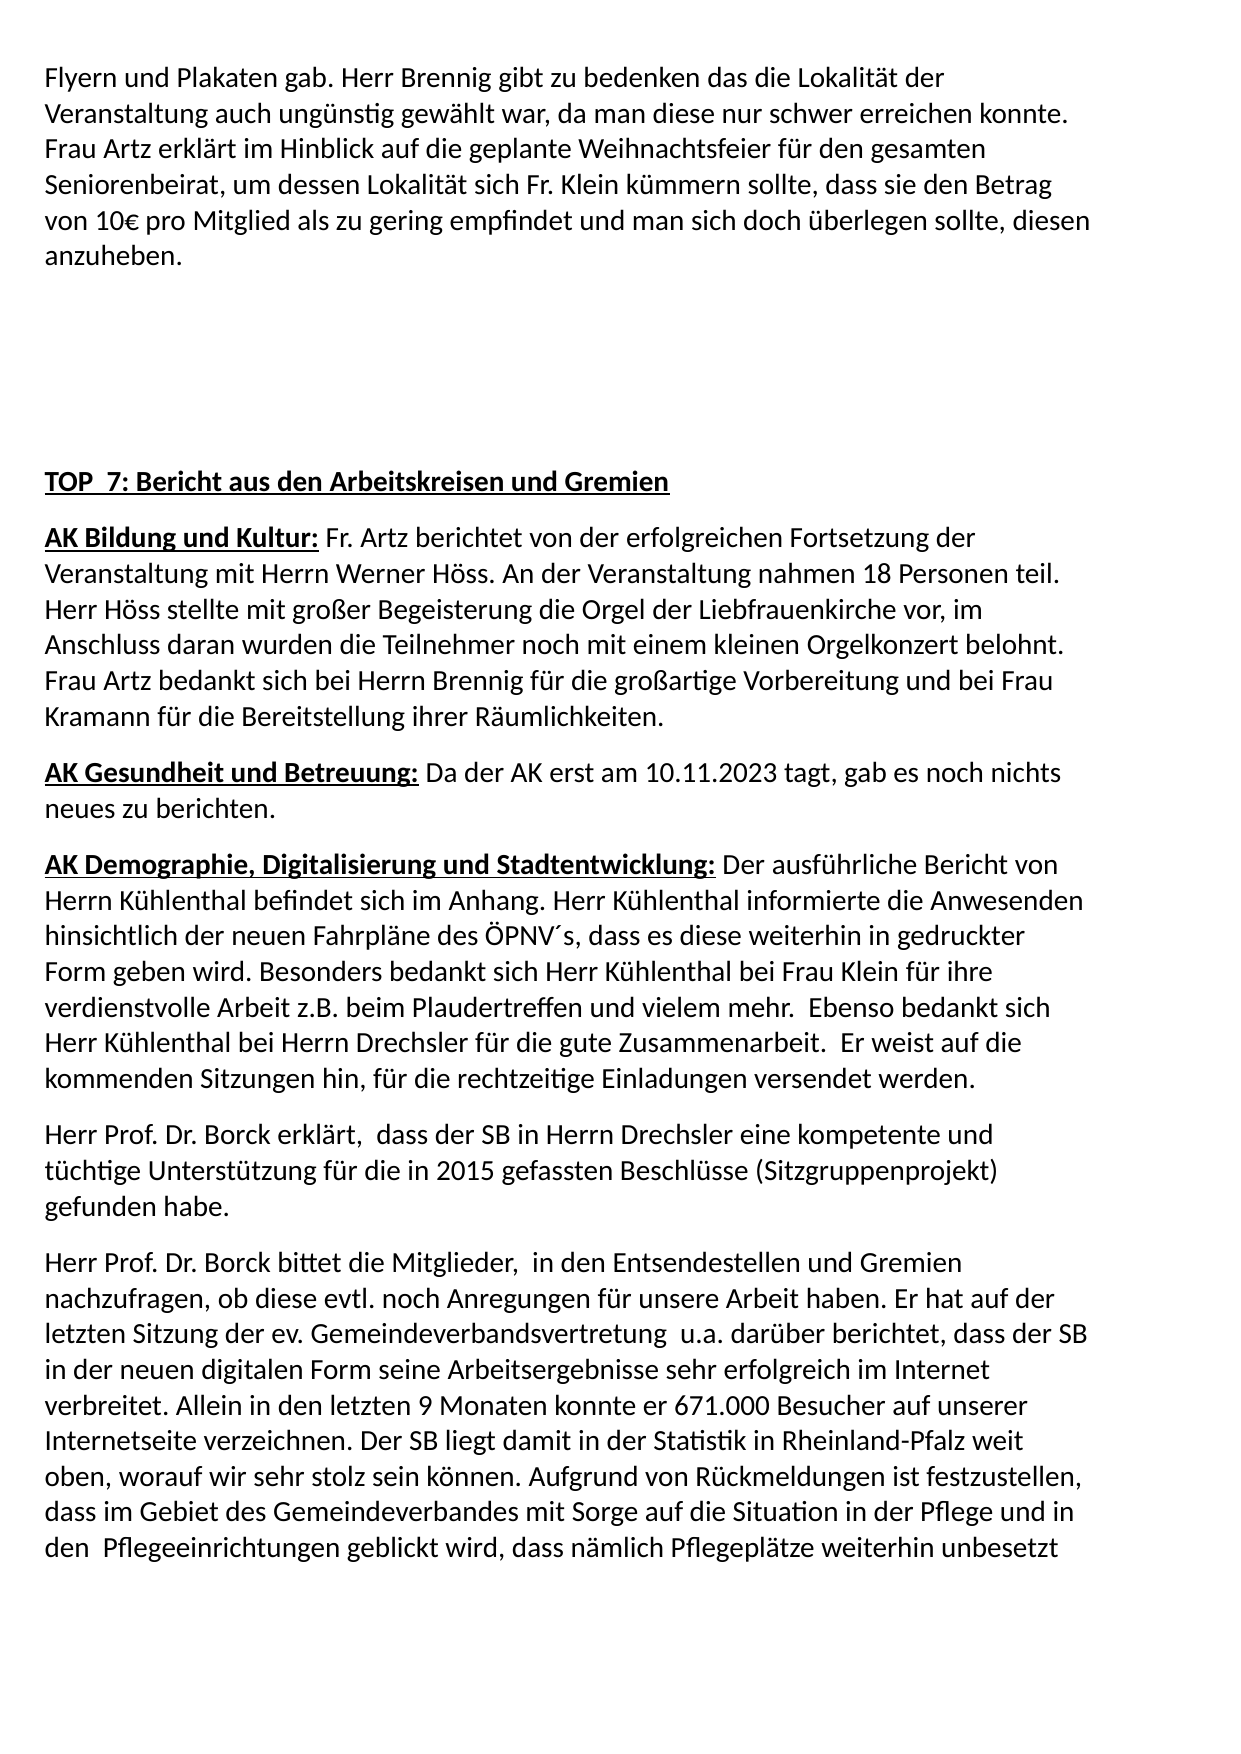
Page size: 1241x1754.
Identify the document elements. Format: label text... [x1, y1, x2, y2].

text Herr Prof. Dr. Borck bittet die Mitglieder, in den Entsendestellen und Gremien nachzufragen, ob diese evtl. noch Anregungen für unsere Arbeit haben. Er hat auf der letzten Sitzung der ev. Gemeindeverbandsvertretung u.a. darüber berichtet, dass der SB in der neuen digitalen Form seine Arbeitsergebnisse sehr erfolgreich im Internet verbreitet. Allein in den letzten 9 Monaten konnte er 671.000 Besucher auf unserer Internetseite verzeichnen. Der SB liegt damit in der Statistik in Rheinland-Pfalz weit oben, worauf wir sehr stolz sein können. Aufgrund von Rückmeldungen ist festzustellen, dass im Gebiet des Gemeindeverbandes mit Sorge auf die Situation in der Pflege und in den Pflegeeinrichtungen geblickt wird, dass nämlich Pflegeplätze weiterhin unbesetzt [44, 1244, 1093, 1565]
text AK Demographie, Digitalisierung und Stadtentwicklung: Der ausführliche Bericht von Herrn Kühlenthal befindet sich im Anhang. Herr Kühlenthal informierte die Anwesenden hinsichtlich der neuen Fahrpläne des ÖPNV´s, dass es diese weiterhin in gedruckter Form geben wird. Besonders bedankt sich Herr Kühlenthal bei Frau Klein für ihre verdienstvolle Arbeit z.B. beim Plaudertreffen und vielem mehr. Ebenso bedankt sich Herr Kühlenthal bei Herrn Drechsler für die gute Zusammenarbeit. Er weist auf die kommenden Sitzungen hin, für die rechtzeitige Einladungen versendet werden. [44, 846, 1093, 1096]
text Herr Prof. Dr. Borck erklärt, dass der SB in Herrn Drechsler eine kompetente und tüchtige Unterstützung für die in 2015 gefassten Beschlüsse (Sitzgruppenprojekt) gefunden habe. [44, 1116, 1093, 1223]
text TOP 7: Bericht aus den Arbeitskreisen und Gremien [44, 463, 1093, 499]
text Flyern und Plakaten gab. Herr Brennig gibt zu bedenken das die Lokalität der Veranstaltung auch ungünstig gewählt war, da man diese nur schwer erreichen konnte. Frau Artz erklärt im Hinblick auf die geplante Weihnachtsfeier für den gesamten Seniorenbeirat, um dessen Lokalität sich Fr. Klein kümmern sollte, dass sie den Betrag von 10€ pro Mitglied als zu gering empfindet und man sich doch überlegen sollte, diesen anzuheben. [44, 59, 1093, 273]
text AK Bildung und Kultur: Fr. Artz berichtet von der erfolgreichen Fortsetzung der Veranstaltung mit Herrn Werner Höss. An der Veranstaltung nahmen 18 Personen teil. Herr Höss stellte mit großer Begeisterung die Orgel der Liebfrauenkirche vor, im Anschluss daran wurden die Teilnehmer noch mit einem kleinen Orgelkonzert belohnt. Frau Artz bedankt sich bei Herrn Brennig für die großartige Vorbereitung und bei Frau Kramann für die Bereitstellung ihrer Räumlichkeiten. [44, 519, 1093, 733]
text AK Gesundheit und Betreuung: Da der AK erst am 10.11.2023 tagt, gab es noch nichts neues zu berichten. [44, 754, 1093, 825]
